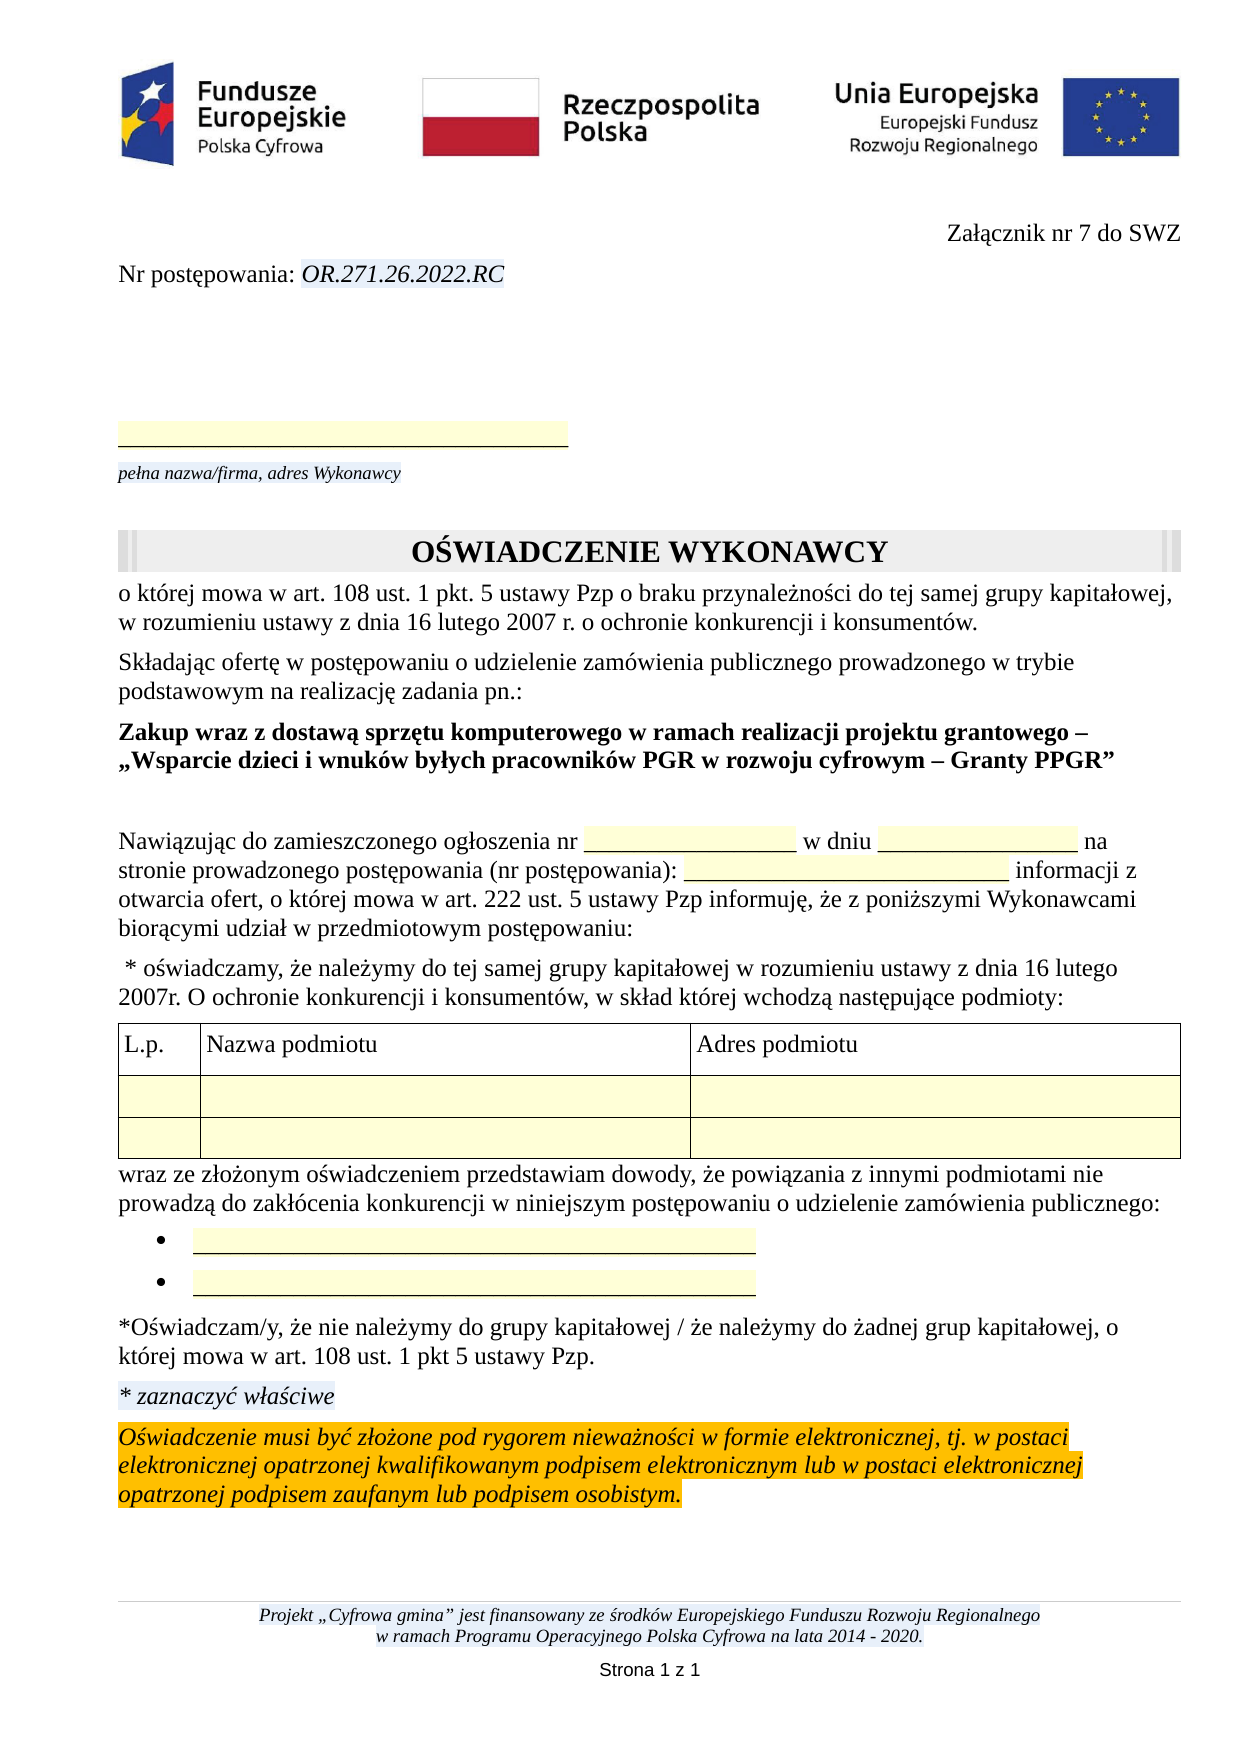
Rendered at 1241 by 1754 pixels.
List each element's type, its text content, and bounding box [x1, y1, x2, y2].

list _____________________________________________ [156, 1270, 1181, 1300]
text Składając ofertę w postępowaniu o udzielenie zamówienia publicznego prowadzonego w trybie podstawowym na realizację zadania pn.: [118, 647, 1181, 705]
text ____________________________________ [568, 421, 1181, 450]
picture [118, 59, 1182, 169]
table_cell [691, 1076, 1180, 1117]
subtitle OŚWIADCZENIE WYKONAWCY [137, 530, 1162, 572]
table_header L.p. [119, 1024, 200, 1075]
text o której mowa w art. 108 ust. 1 pkt. 5 ustawy Pzp o braku przynależności do tej samej grupy kapitałowej, w rozumieniu ustawy z dnia 16 lutego 2007 r. o ochronie konkurencji i konsumentów. [118, 578, 1181, 636]
text Nawiązując do zamieszczonego ogłoszenia nr _________________ w dniu ________________ na stronie prowadzonego postępowania (nr postępowania): __________________________ informacji z otwarcia ofert, o której mowa w art. 222 ust. 5 ustawy Pzp informuję, że z poniższymi Wykonawcami biorącymi udział w przedmiotowym postępowaniu: [118, 826, 1181, 941]
table_cell [119, 1118, 200, 1158]
table_cell [691, 1118, 1180, 1158]
list _____________________________________________ [156, 1228, 1181, 1258]
text Nr postępowania: OR.271.26.2022.RC [504, 259, 1181, 288]
text * zaznaczyć właściwe [335, 1381, 1181, 1410]
table_cell [119, 1076, 200, 1117]
text Zakup wraz z dostawą sprzętu komputerowego w ramach realizacji projektu grantowego – „Wsparcie dzieci i wnuków byłych pracowników PGR w rozwoju cyfrowym – Granty PPGR” [118, 717, 1181, 774]
text pełna nazwa/firma, adres Wykonawcy [401, 462, 1181, 483]
table_header Nazwa podmiotu [201, 1024, 690, 1075]
text * oświadczamy, że należymy do tej samej grupy kapitałowej w rozumieniu ustawy z dnia 16 lutego 2007r. O ochronie konkurencji i konsumentów, w skład której wchodzą następujące podmioty: [118, 953, 1181, 1011]
table_cell [201, 1076, 690, 1117]
table_cell [201, 1118, 690, 1158]
text *Oświadczam/y, że nie należymy do grupy kapitałowej / że należymy do żadnej grup kapitałowej, o której mowa w art. 108 ust. 1 pkt 5 ustawy Pzp. [118, 1312, 1181, 1369]
table_header Adres podmiotu [691, 1024, 1180, 1075]
text Oświadczenie musi być złożone pod rygorem nieważności w formie elektronicznej, tj. w postaci elektronicznej opatrzonej kwalifikowanym podpisem elektronicznym lub w postaci elektronicznej opatrzonej podpisem zaufanym lub podpisem osobistym. [682, 1422, 1181, 1508]
text Nr postępowania: OR.271.26.2022.RC [118, 259, 301, 288]
text wraz ze złożonym oświadczeniem przedstawiam dowody, że powiązania z innymi podmiotami nie prowadzą do zakłócenia konkurencji w niniejszym postępowaniu o udzielenie zamówienia publicznego: [118, 1159, 1181, 1216]
subtitle Załącznik nr 7 do SWZ [118, 218, 1181, 247]
